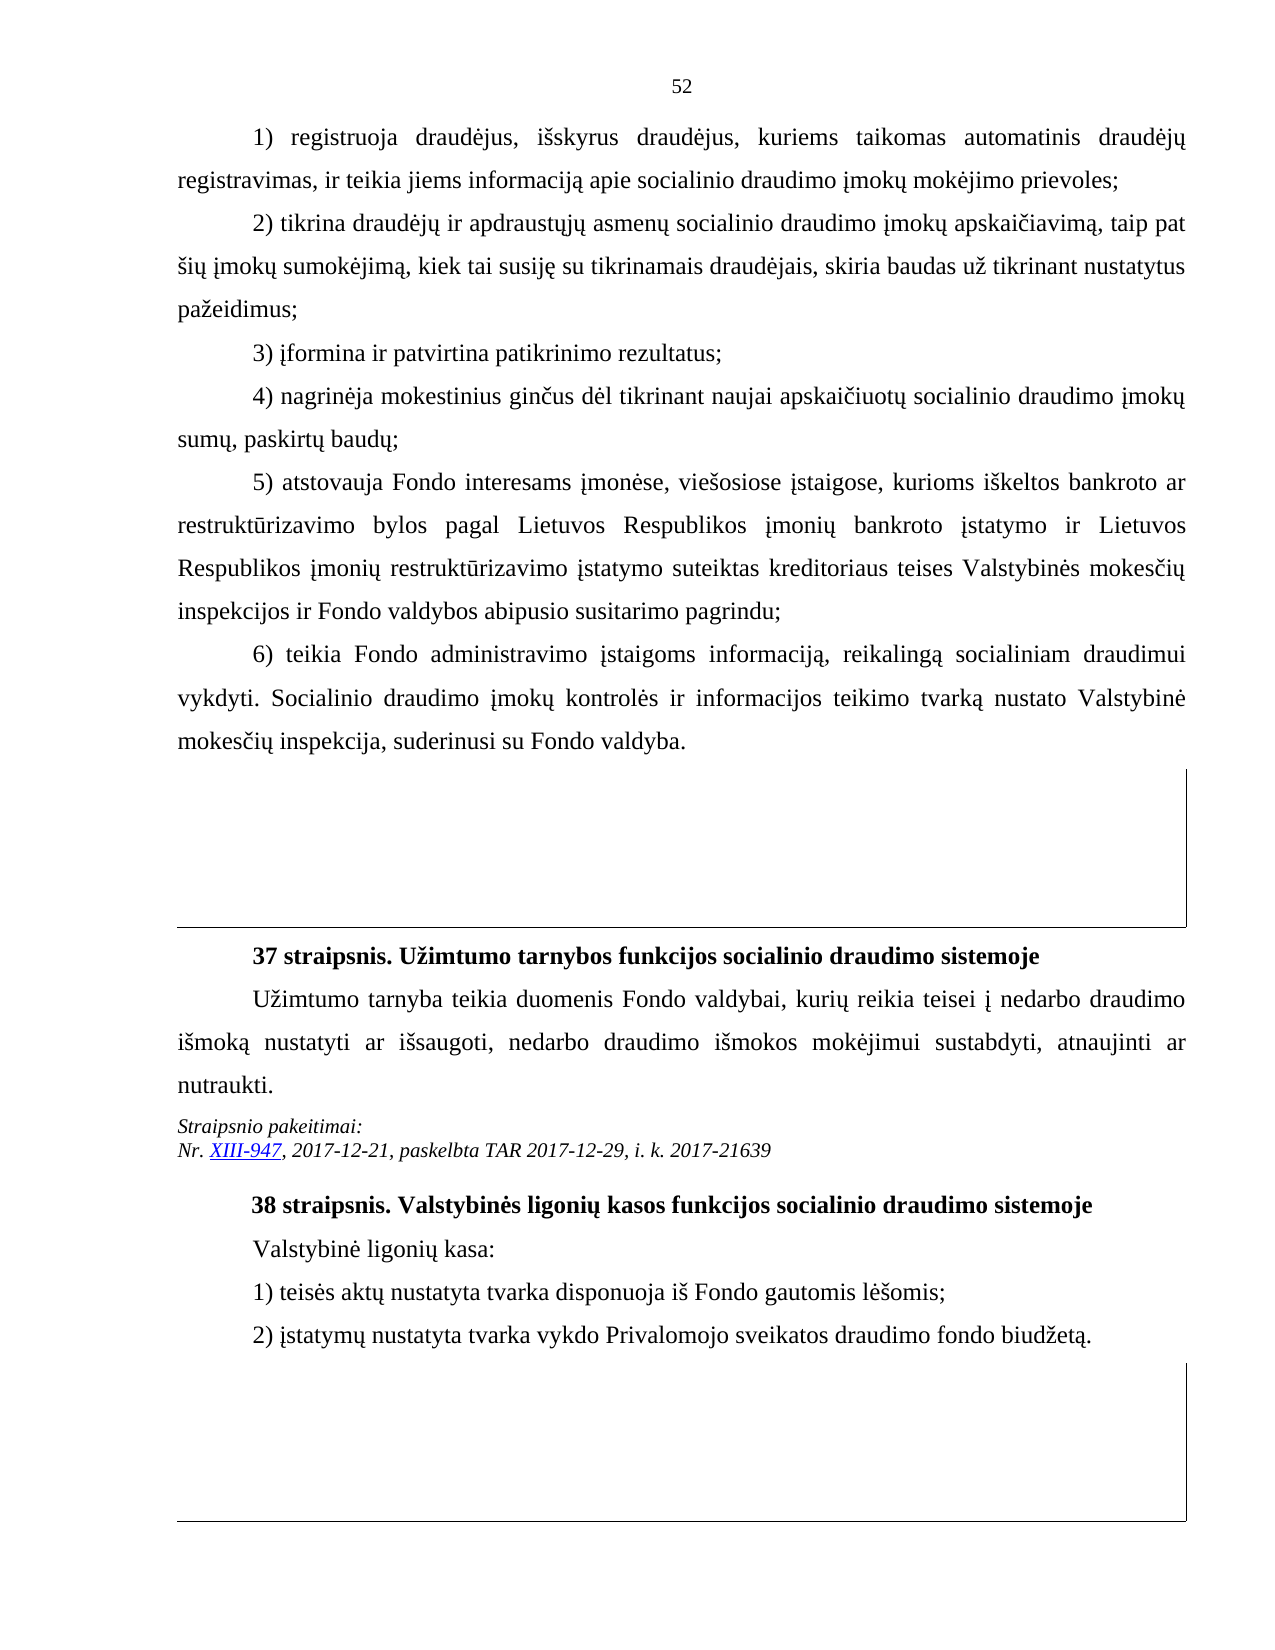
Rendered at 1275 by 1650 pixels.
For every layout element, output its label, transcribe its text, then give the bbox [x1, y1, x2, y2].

text 4) nagrinėja mokestinius ginčus dėl tikrinant naujai apskaičiuotų socialinio draudimo įmokų sumų, paskirtų baudų; [177, 381, 1186, 453]
text 38 straipsnis. Valstybinės ligonių kasos funkcijos socialinio draudimo sistemoje [251, 1191, 1186, 1219]
text Straipsnio pakeitimai: [177, 1114, 1186, 1138]
text 1) teisės aktų nustatyta tvarka disponuoja iš Fondo gautomis lėšomis; [177, 1277, 1186, 1306]
text Užimtumo tarnyba teikia duomenis Fondo valdybai, kurių reikia teisei į nedarbo draudimo išmoką nustatyti ar išsaugoti, nedarbo draudimo išmokos mokėjimui sustabdyti, atnaujinti ar nutraukti. [177, 984, 1186, 1099]
text 5) atstovauja Fondo interesams įmonėse, viešosiose įstaigose, kurioms iškeltos bankroto ar restruktūrizavimo bylos pagal Lietuvos Respublikos įmonių bankroto įstatymo ir Lietuvos Respublikos įmonių restruktūrizavimo įstatymo suteiktas kreditoriaus teises Valstybinės mokesčių inspekcijos ir Fondo valdybos abipusio susitarimo pagrindu; [177, 467, 1186, 625]
text 3) įformina ir patvirtina patikrinimo rezultatus; [177, 338, 1186, 366]
text 6) teikia Fondo administravimo įstaigoms informaciją, reikalingą socialiniam draudimui vykdyti. Socialinio draudimo įmokų kontrolės ir informacijos teikimo tvarką nustato Valstybinė mokesčių inspekcija, suderinusi su Fondo valdyba. [177, 639, 1186, 754]
text 2) įstatymų nustatyta tvarka vykdo Privalomojo sveikatos draudimo fondo biudžetą. [177, 1320, 1186, 1349]
text 37 straipsnis. Užimtumo tarnybos funkcijos socialinio draudimo sistemoje [177, 941, 1186, 970]
text 1) registruoja draudėjus, išskyrus draudėjus, kuriems taikomas automatinis draudėjų registravimas, ir teikia jiems informaciją apie socialinio draudimo įmokų mokėjimo prievoles; [177, 122, 1186, 194]
text Valstybinė ligonių kasa: [177, 1234, 1186, 1262]
text 2) tikrina draudėjų ir apdraustųjų asmenų socialinio draudimo įmokų apskaičiavimą, taip pat šių įmokų sumokėjimą, kiek tai susiję su tikrinamais draudėjais, skiria baudas už tikrinant nustatytus pažeidimus; [177, 208, 1186, 323]
text Nr. XIII-947, 2017-12-21, paskelbta TAR 2017-12-29, i. k. 2017-21639 [177, 1138, 1186, 1162]
